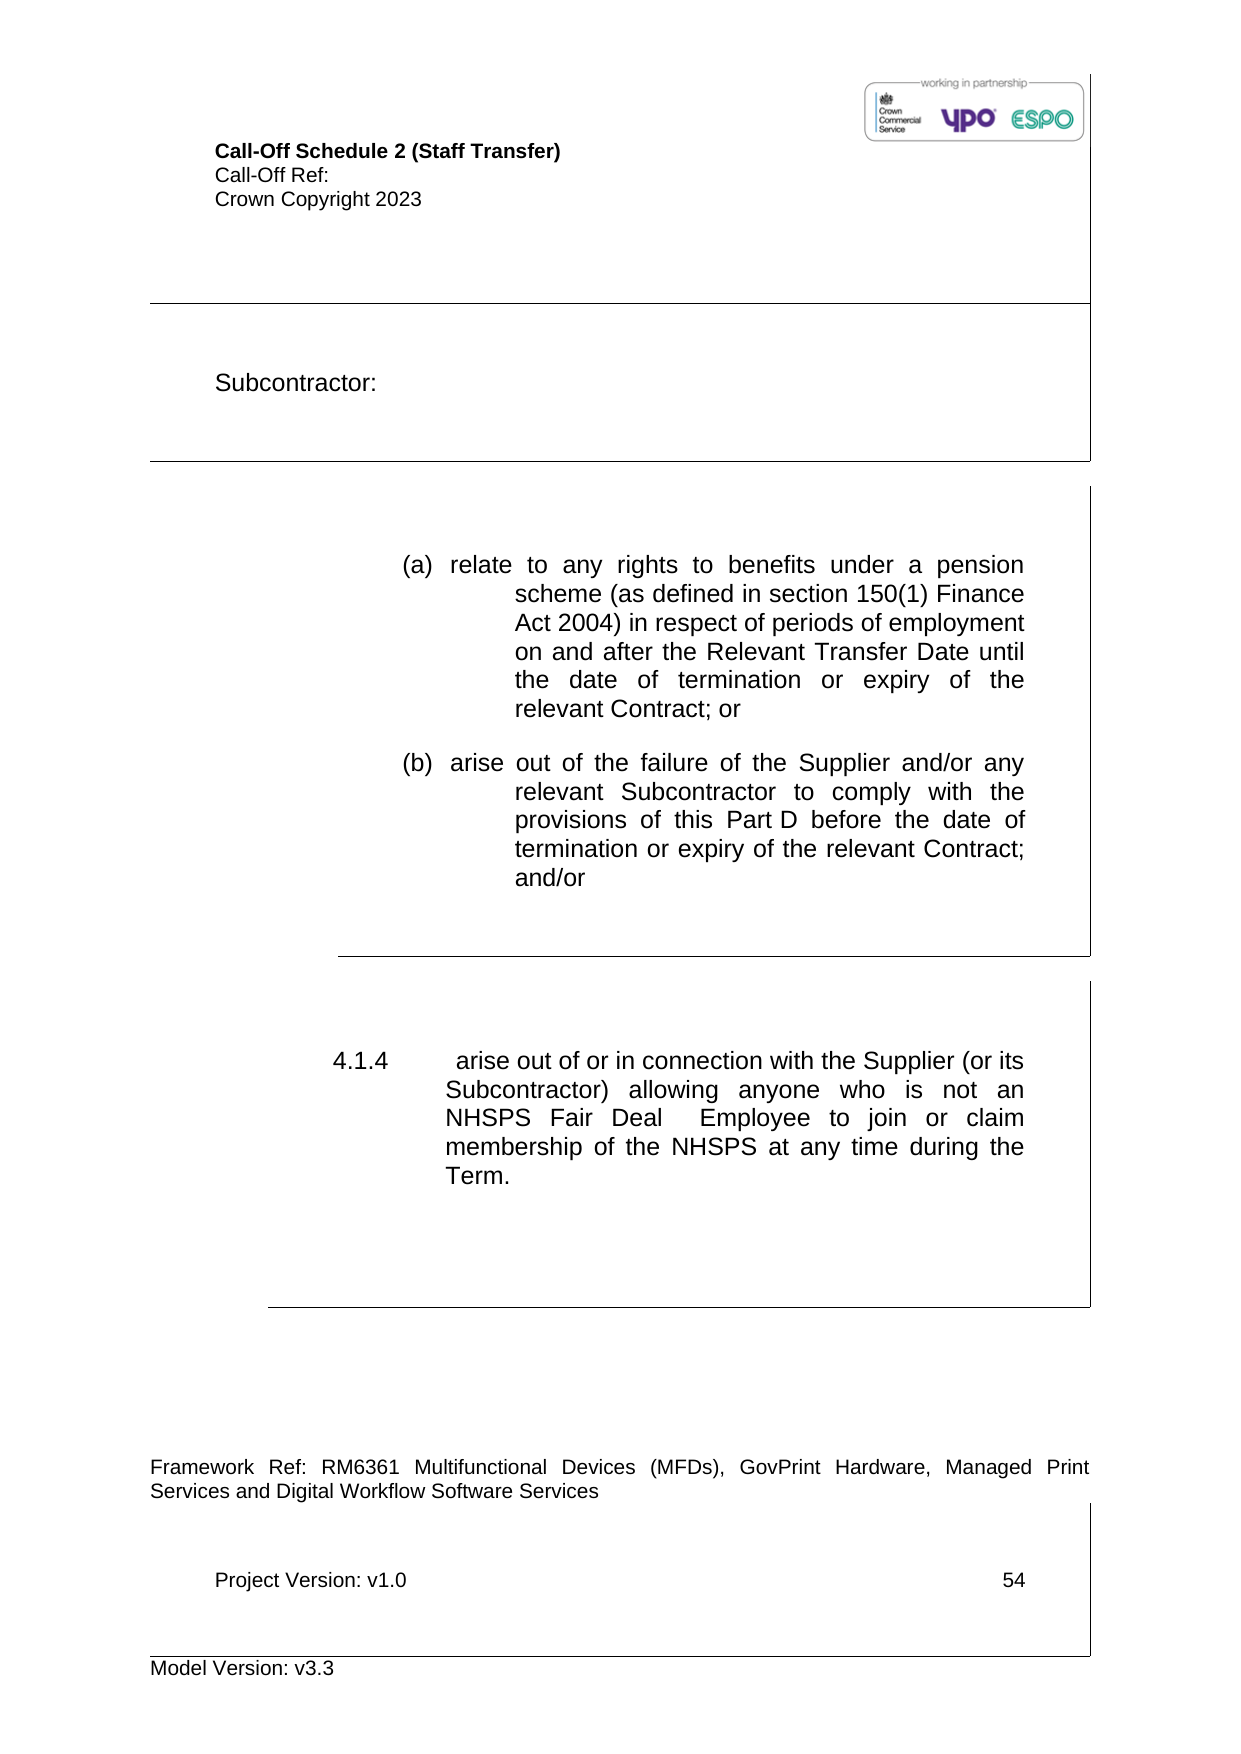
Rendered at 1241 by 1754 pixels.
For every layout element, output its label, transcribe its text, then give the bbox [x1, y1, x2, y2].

list arise out of the failure of the Supplier and/or any relevant Subcontractor to comply with the provisions of this Part D before the date of termination or expiry of the relevant Contract; and/or [337, 683, 1090, 956]
list relate to any rights to benefits under a pension scheme (as defined in section 150(1) Finance Act 2004) in respect of periods of employment on and after the Relevant Transfer Date until the date of termination or expiry of the relevant Contract; or [337, 486, 1090, 683]
list arise out of or in connection with the Supplier (or its Subcontractor) allowing anyone who is not an NHSPS Fair Deal Employee to join or claim membership of the NHSPS at any time during the Term. [268, 981, 1090, 1189]
text Subcontractor: [150, 303, 1090, 461]
